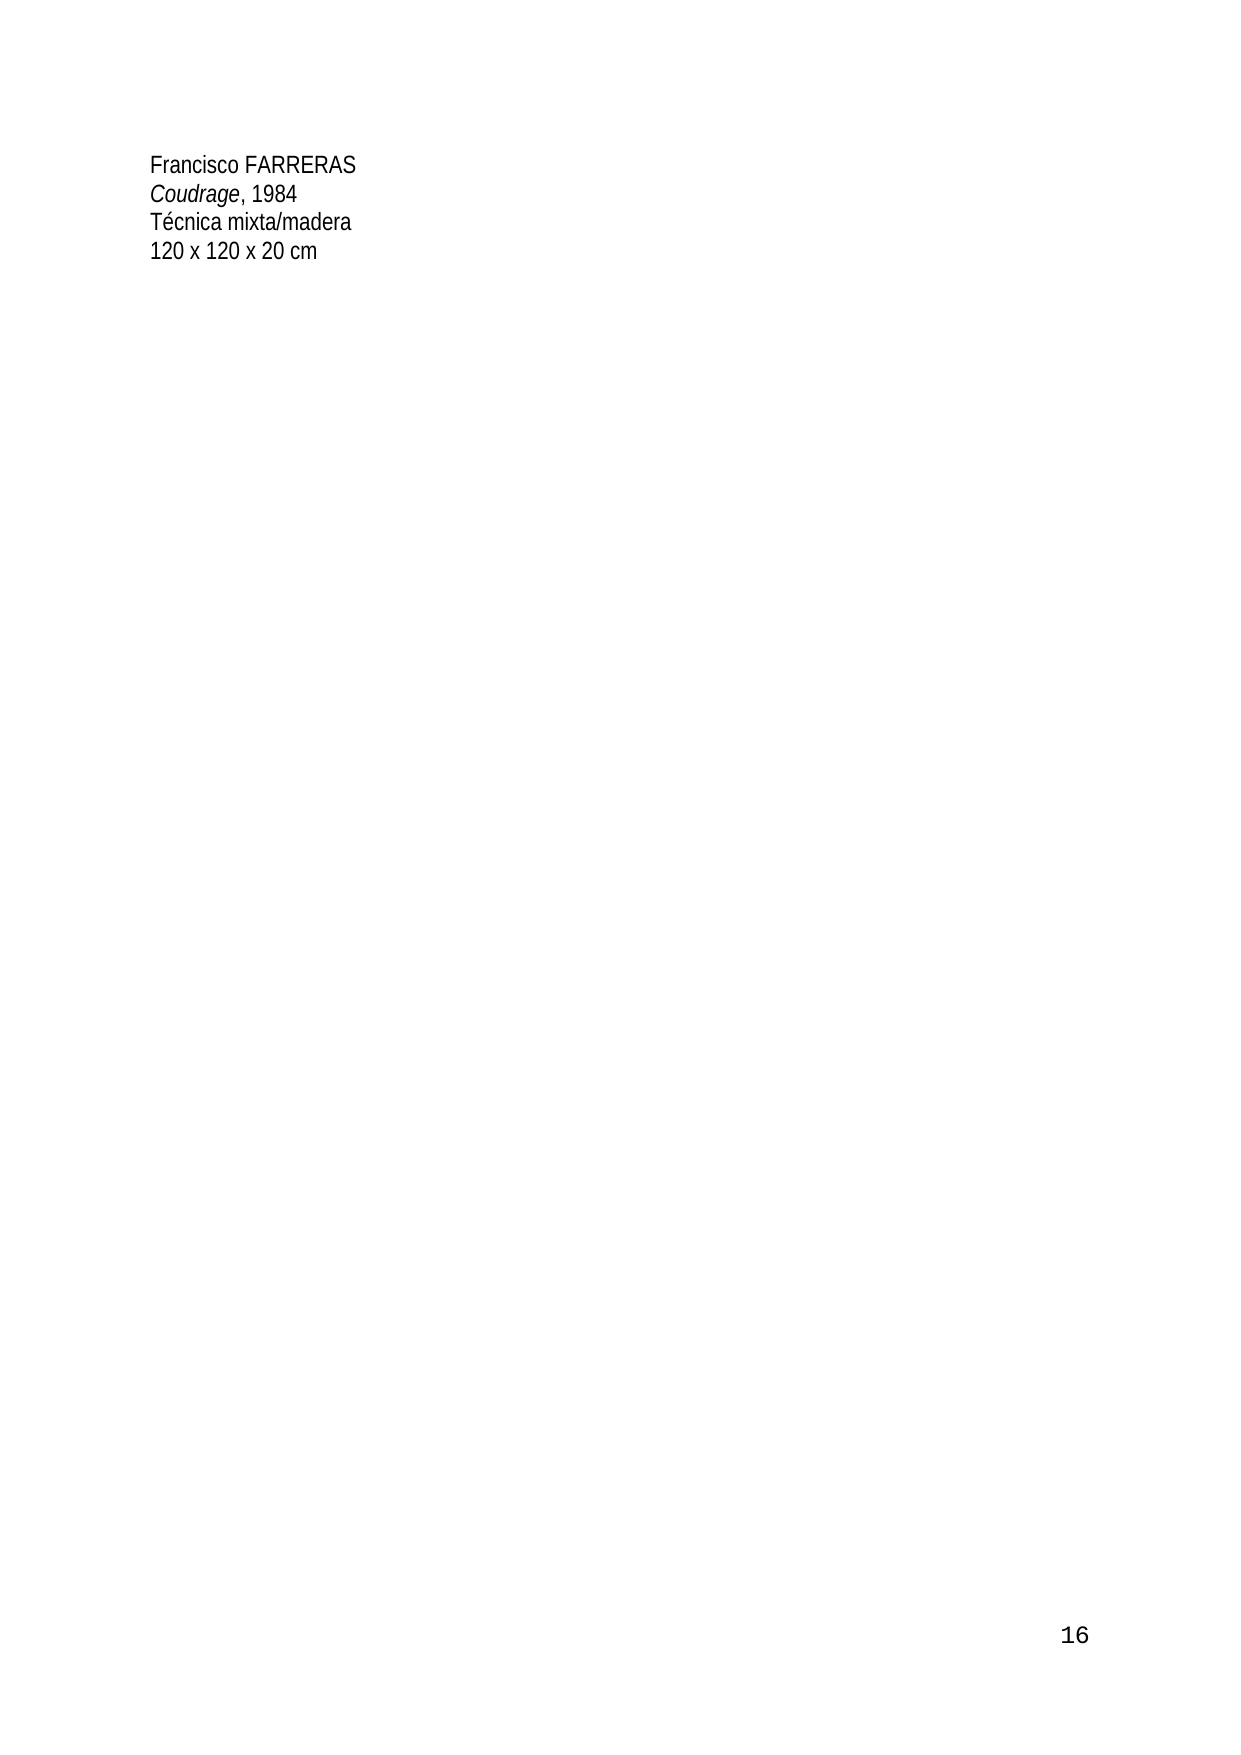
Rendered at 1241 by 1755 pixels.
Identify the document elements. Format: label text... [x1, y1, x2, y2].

text Francisco FARRERAS Coudrage, 1984 Técnica mixta/madera 120 x 120 x 20 cm [150, 150, 357, 264]
